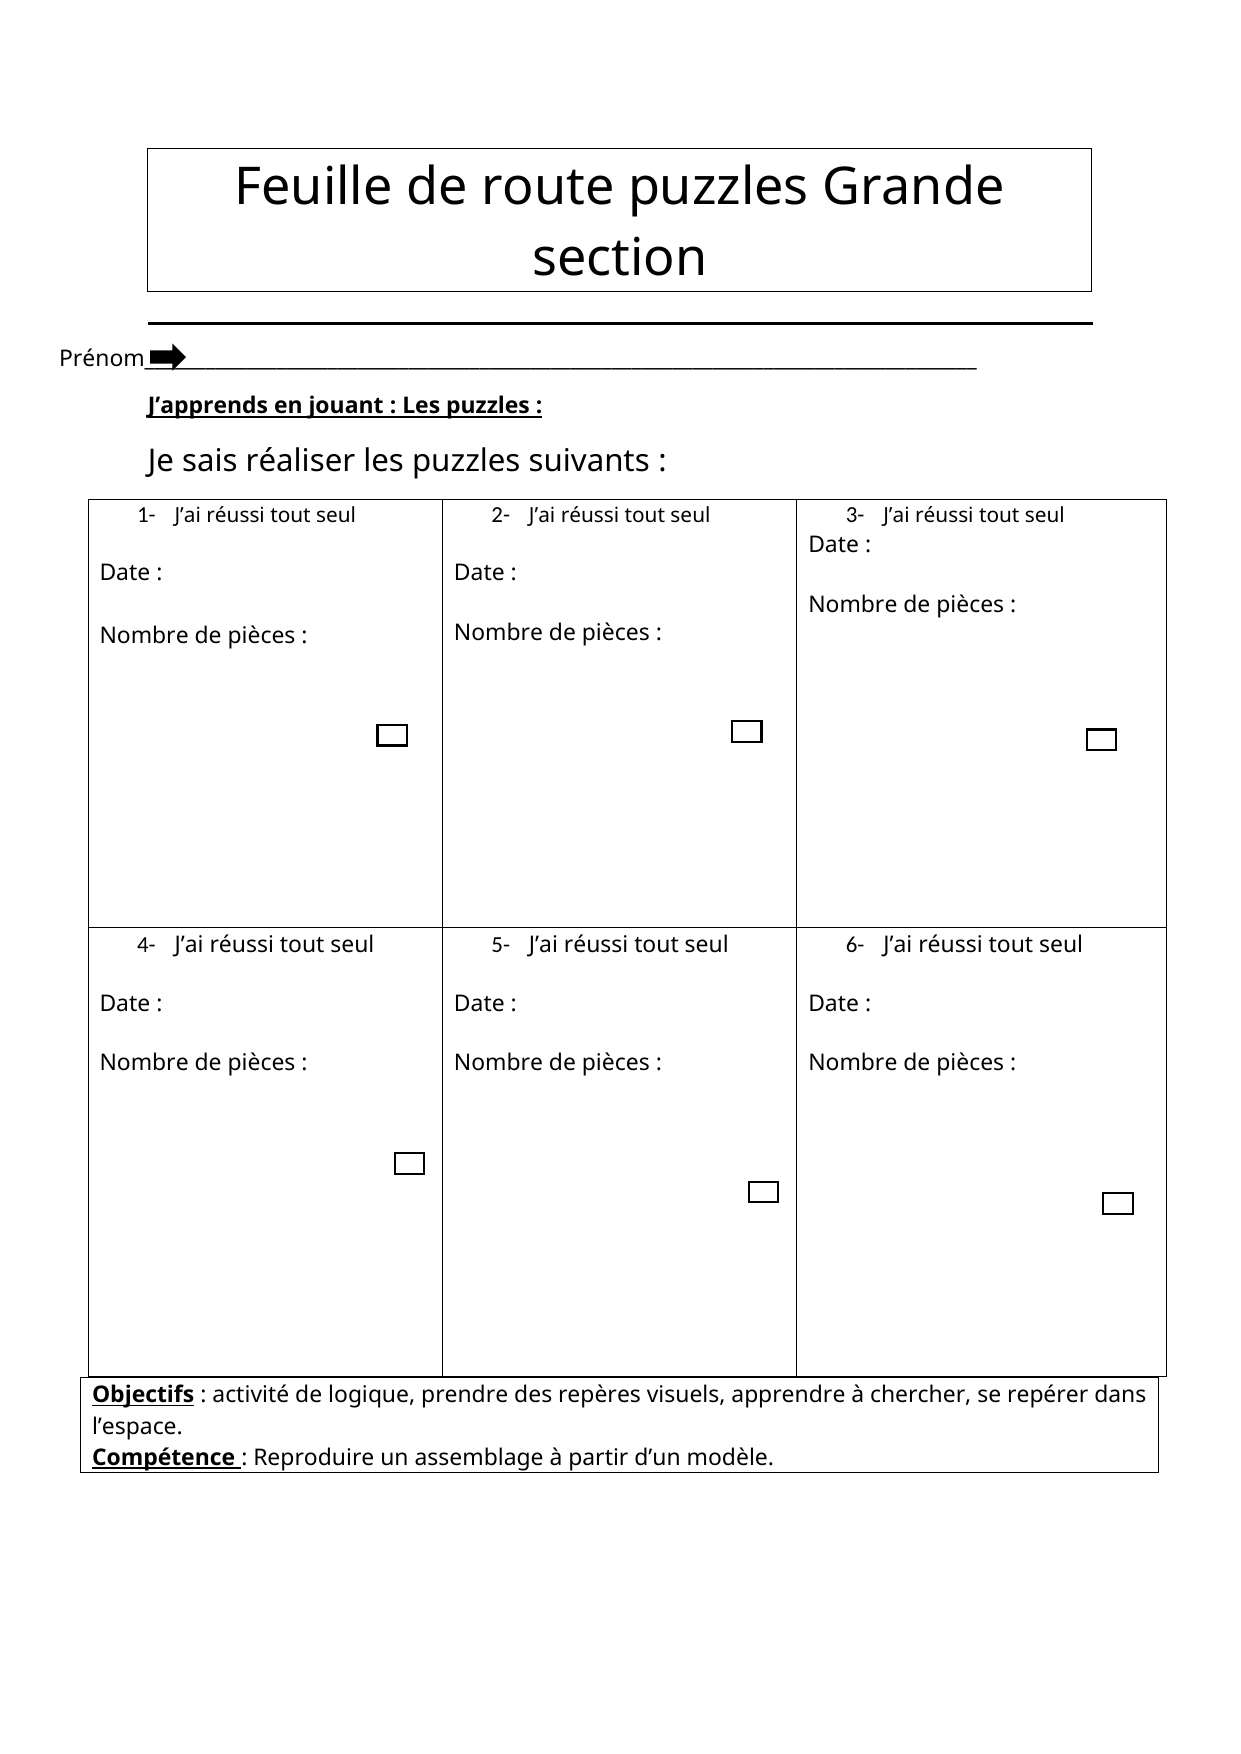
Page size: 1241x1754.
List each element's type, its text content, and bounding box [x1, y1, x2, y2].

table_cell J’ai réussi tout seul Date : Nombre de pièces : [89, 928, 442, 1376]
table_cell J’ai réussi tout seul Date : Nombre de pièces : [797, 928, 1166, 1376]
text J’apprends en jouant : Les puzzles : [148, 389, 1093, 421]
table_header J’ai réussi tout seul Date : Nombre de pièces : [89, 500, 442, 927]
table_header J’ai réussi tout seul Date : Nombre de pièces : [797, 500, 1166, 927]
table_header Feuille de route puzzles Grande section [148, 149, 1091, 291]
table_header J’ai réussi tout seul Date : Nombre de pièces : [443, 500, 796, 927]
text Prénom__________________________________________________________________________________ [59, 341, 1093, 373]
table_cell J’ai réussi tout seul Date : Nombre de pièces : [443, 928, 796, 1376]
table_header Objectifs : activité de logique, prendre des repères visuels, apprendre à chercher, se repérer dans l’espace. Compétence : Reproduire un assemblage à partir d’un modèle. [81, 1378, 1158, 1472]
text Je sais réaliser les puzzles suivants : [148, 438, 1093, 481]
